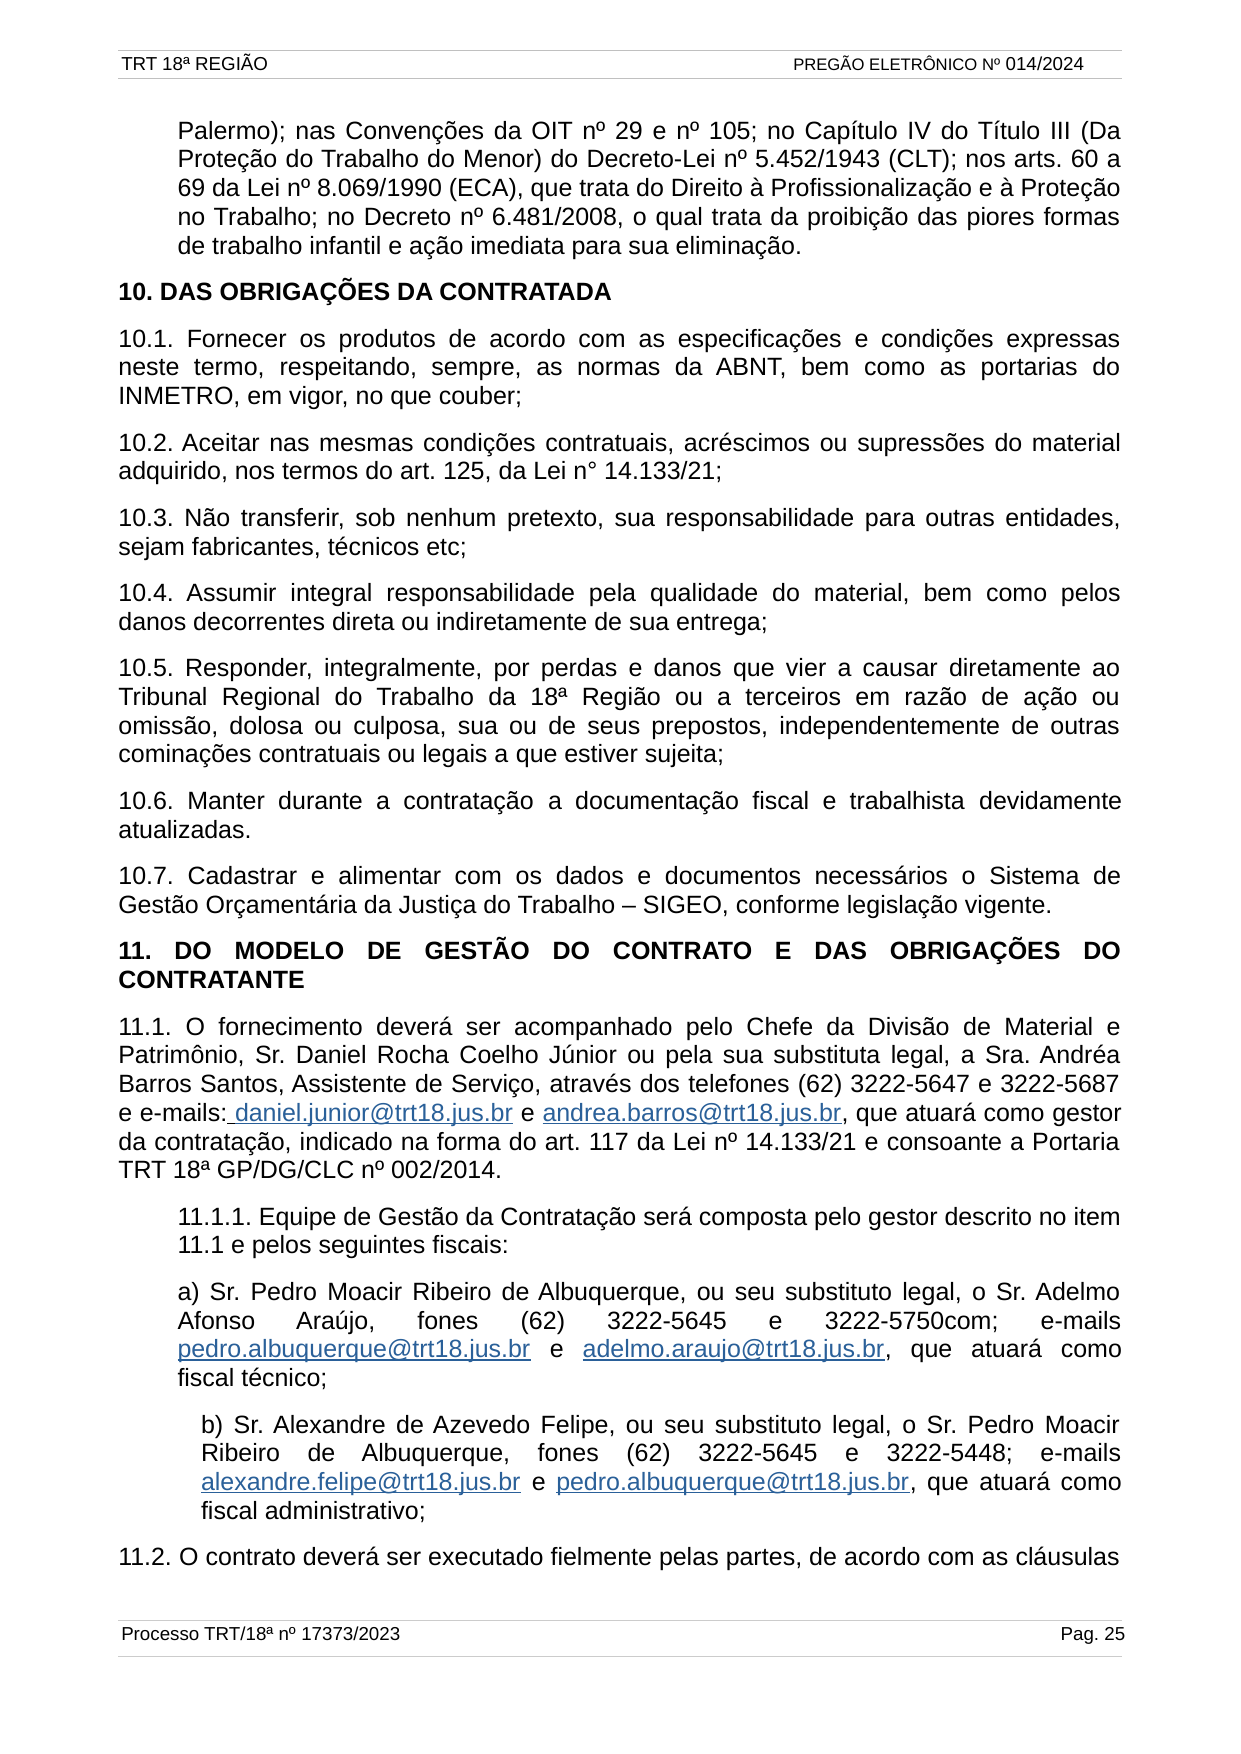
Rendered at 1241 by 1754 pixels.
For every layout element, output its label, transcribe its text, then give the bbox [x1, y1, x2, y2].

text Palermo); nas Convenções da OIT nº 29 e nº 105; no Capítulo IV do Título III (Da Proteção do Trabalho do Menor) do Decreto-Lei nº 5.452/1943 (CLT); nos arts. 60 a 69 da Lei nº 8.069/1990 (ECA), que trata do Direito à Profissionalização e à Proteção no Trabalho; no Decreto nº 6.481/2008, o qual trata da proibição das piores formas de trabalho infantil e ação imediata para sua eliminação. [177, 116, 1122, 259]
text 10.4. Assumir integral responsabilidade pela qualidade do material, bem como pelos danos decorrentes direta ou indiretamente de sua entrega; [118, 578, 1122, 635]
text 10.1. Fornecer os produtos de acordo com as especificações e condições expressas neste termo, respeitando, sempre, as normas da ABNT, bem como as portarias do INMETRO, em vigor, no que couber; [118, 323, 1122, 410]
text 10.5. Responder, integralmente, por perdas e danos que vier a causar diretamente ao Tribunal Regional do Trabalho da 18ª Região ou a terceiros em razão de ação ou omissão, dolosa ou culposa, sua ou de seus prepostos, independentemente de outras cominações contratuais ou legais a que estiver sujeita; [118, 653, 1122, 768]
text 10.6. Manter durante a contratação a documentação fiscal e trabalhista devidamente atualizadas. [118, 786, 1122, 843]
text 11.1. O fornecimento deverá ser acompanhado pelo Chefe da Divisão de Material e Patrimônio, Sr. Daniel Rocha Coelho Júnior ou pela sua substituta legal, a Sra. Andréa Barros Santos, Assistente de Serviço, através dos telefones (62) 3222-5647 e 3222-5687 e e-mails: daniel.junior@trt18.jus.br e andrea.barros@trt18.jus.br, que atuará como gestor da contratação, indicado na forma do art. 117 da Lei nº 14.133/21 e consoante a Portaria TRT 18ª GP/DG/CLC nº 002/2014. [118, 1011, 1122, 1184]
text 10.3. Não transferir, sob nenhum pretexto, sua responsabilidade para outras entidades, sejam fabricantes, técnicos etc; [118, 503, 1122, 560]
text 11. DO MODELO DE GESTÃO DO CONTRATO E DAS OBRIGAÇÕES DO CONTRATANTE [118, 936, 1122, 994]
text 11.1.1. Equipe de Gestão da Contratação será composta pelo gestor descrito no item 11.1 e pelos seguintes fiscais: [177, 1202, 1122, 1259]
text 10. DAS OBRIGAÇÕES DA CONTRATADA [118, 277, 1122, 306]
text a) Sr. Pedro Moacir Ribeiro de Albuquerque, ou seu substituto legal, o Sr. Adelmo Afonso Araújo, fones (62) 3222-5645 e 3222-5750com; e-mails pedro.albuquerque@trt18.jus.br e adelmo.araujo@trt18.jus.br, que atuará como fiscal técnico; [177, 1277, 1122, 1392]
text b) Sr. Alexandre de Azevedo Felipe, ou seu substituto legal, o Sr. Pedro Moacir Ribeiro de Albuquerque, fones (62) 3222-5645 e 3222-5448; e-mails alexandre.felipe@trt18.jus.br e pedro.albuquerque@trt18.jus.br, que atuará como fiscal administrativo; [201, 1409, 1122, 1524]
text 10.2. Aceitar nas mesmas condições contratuais, acréscimos ou supressões do material adquirido, nos termos do art. 125, da Lei n° 14.133/21; [118, 427, 1122, 485]
text 11.2. O contrato deverá ser executado fielmente pelas partes, de acordo com as cláusulas [118, 1542, 1122, 1571]
text 10.7. Cadastrar e alimentar com os dados e documentos necessários o Sistema de Gestão Orçamentária da Justiça do Trabalho – SIGEO, conforme legislação vigente. [118, 861, 1122, 918]
